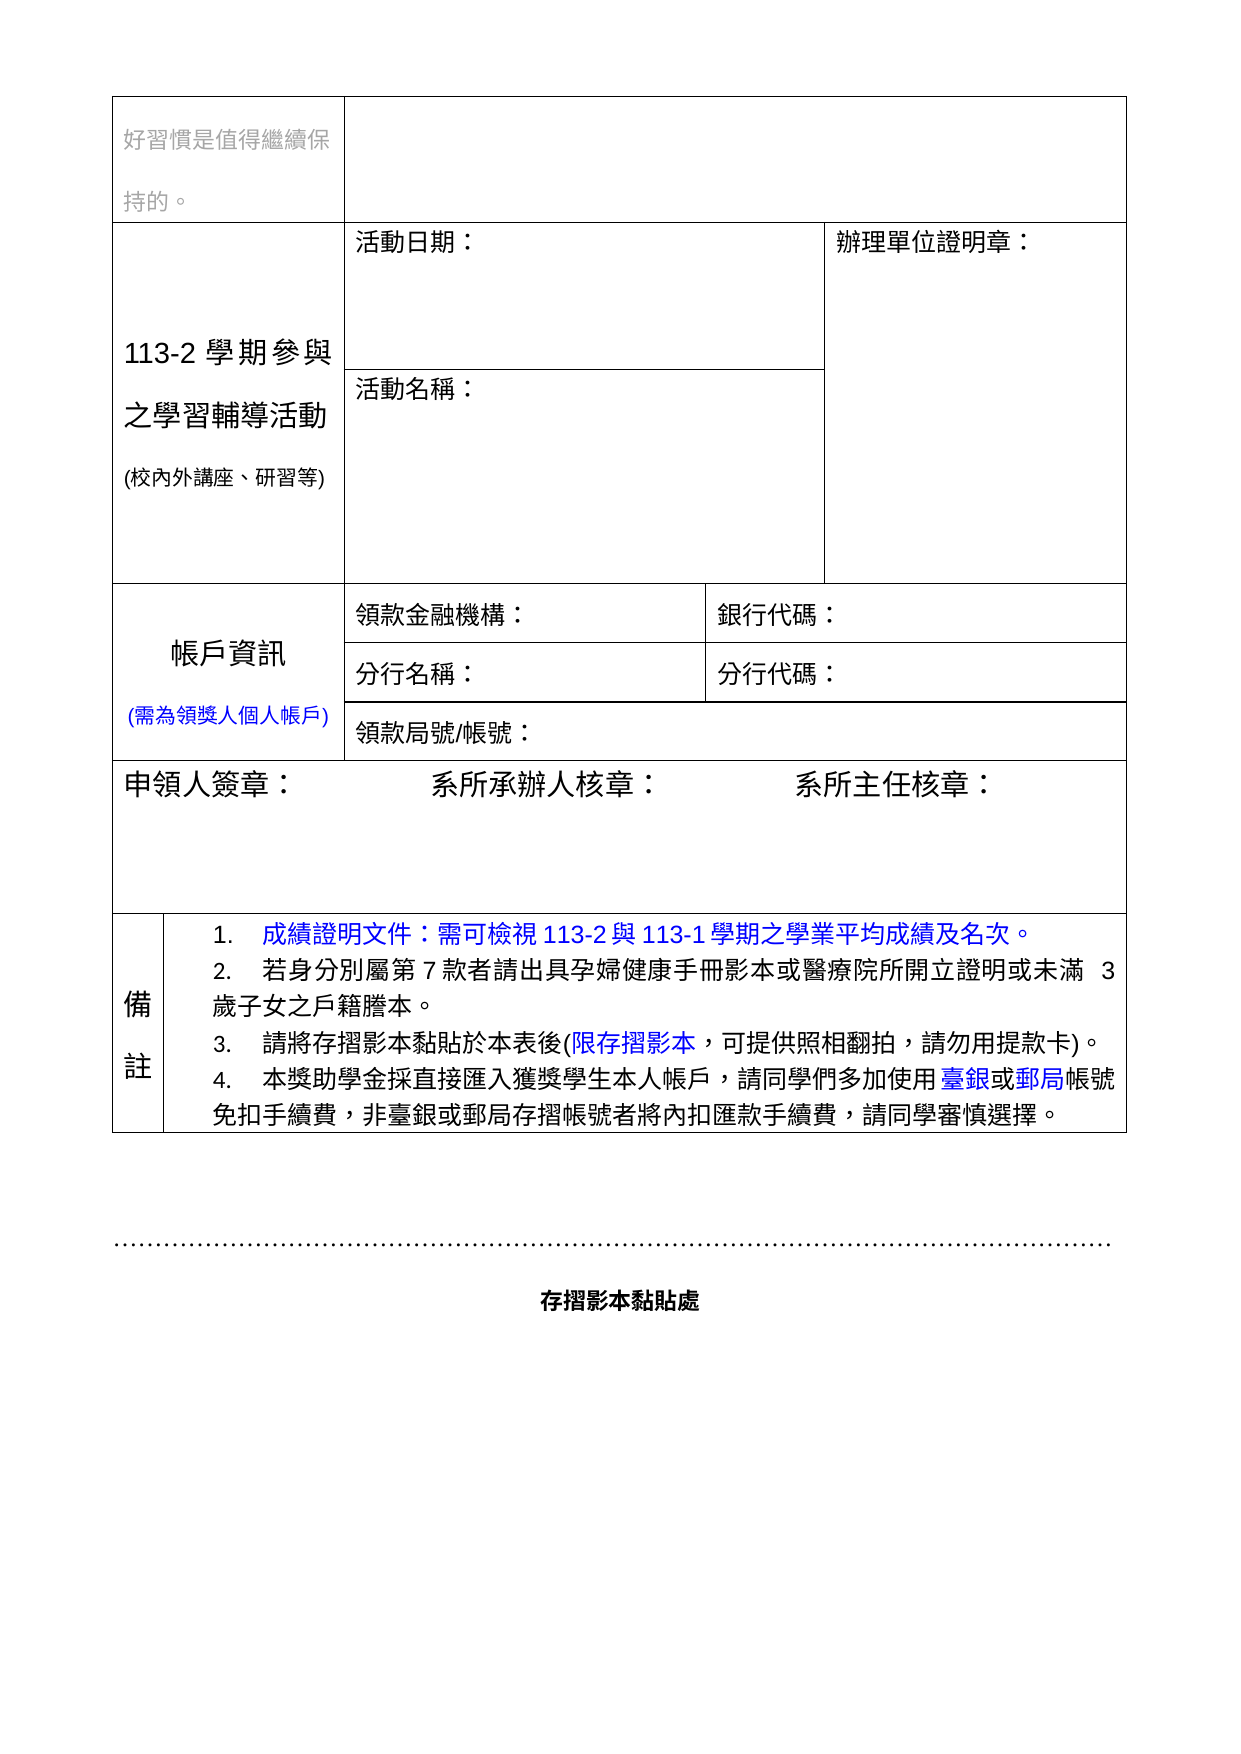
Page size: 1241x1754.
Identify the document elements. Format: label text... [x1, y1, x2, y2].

text 存摺影本黏貼處 [112, 1258, 1128, 1320]
table_cell 113-2學期參與之學習輔導活動 (校內外講座、研習等) [113, 223, 344, 583]
table_cell 活動名稱： [345, 370, 824, 583]
table_cell 分行代碼： [706, 643, 1126, 701]
table_cell 辦理單位證明章： [825, 223, 1126, 583]
table_cell 分行名稱： [345, 643, 705, 701]
table_cell [345, 97, 1126, 222]
table_cell 申領人簽章： 系所承辦人核章： 系所主任核章： [113, 761, 1126, 913]
text ………………………………………………………………………………………………………… [112, 1195, 1128, 1258]
table_cell 銀行代碼： [706, 584, 1126, 642]
table_cell 好習慣是值得繼續保持的。 [113, 97, 344, 222]
table_cell 活動日期： [345, 223, 824, 369]
table_cell 帳戶資訊 (需為領獎人個人帳戶) [113, 584, 344, 760]
table_cell 成績證明文件：需可檢視113-2與113-1學期之學業平均成績及名次。 若身分別屬第7款者請出具孕婦健康手冊影本或醫療院所開立證明或未滿 3 歲子女之戶籍謄本。 請將存摺影本黏貼於本表後(限存摺影本，可提供照相翻拍，請勿用提款卡)。 本獎助學金採直接匯入獲獎學生本人帳戶，請同學們多加使用臺銀或郵局帳號免扣手續費，非臺銀或郵局存摺帳號者將內扣匯款手續費，請同學審慎選擇。 [164, 914, 1126, 1132]
table_cell 領款局號/帳號： [345, 703, 1126, 760]
table_cell 領款金融機構： [345, 584, 705, 642]
table_cell 備註 [113, 914, 163, 1132]
